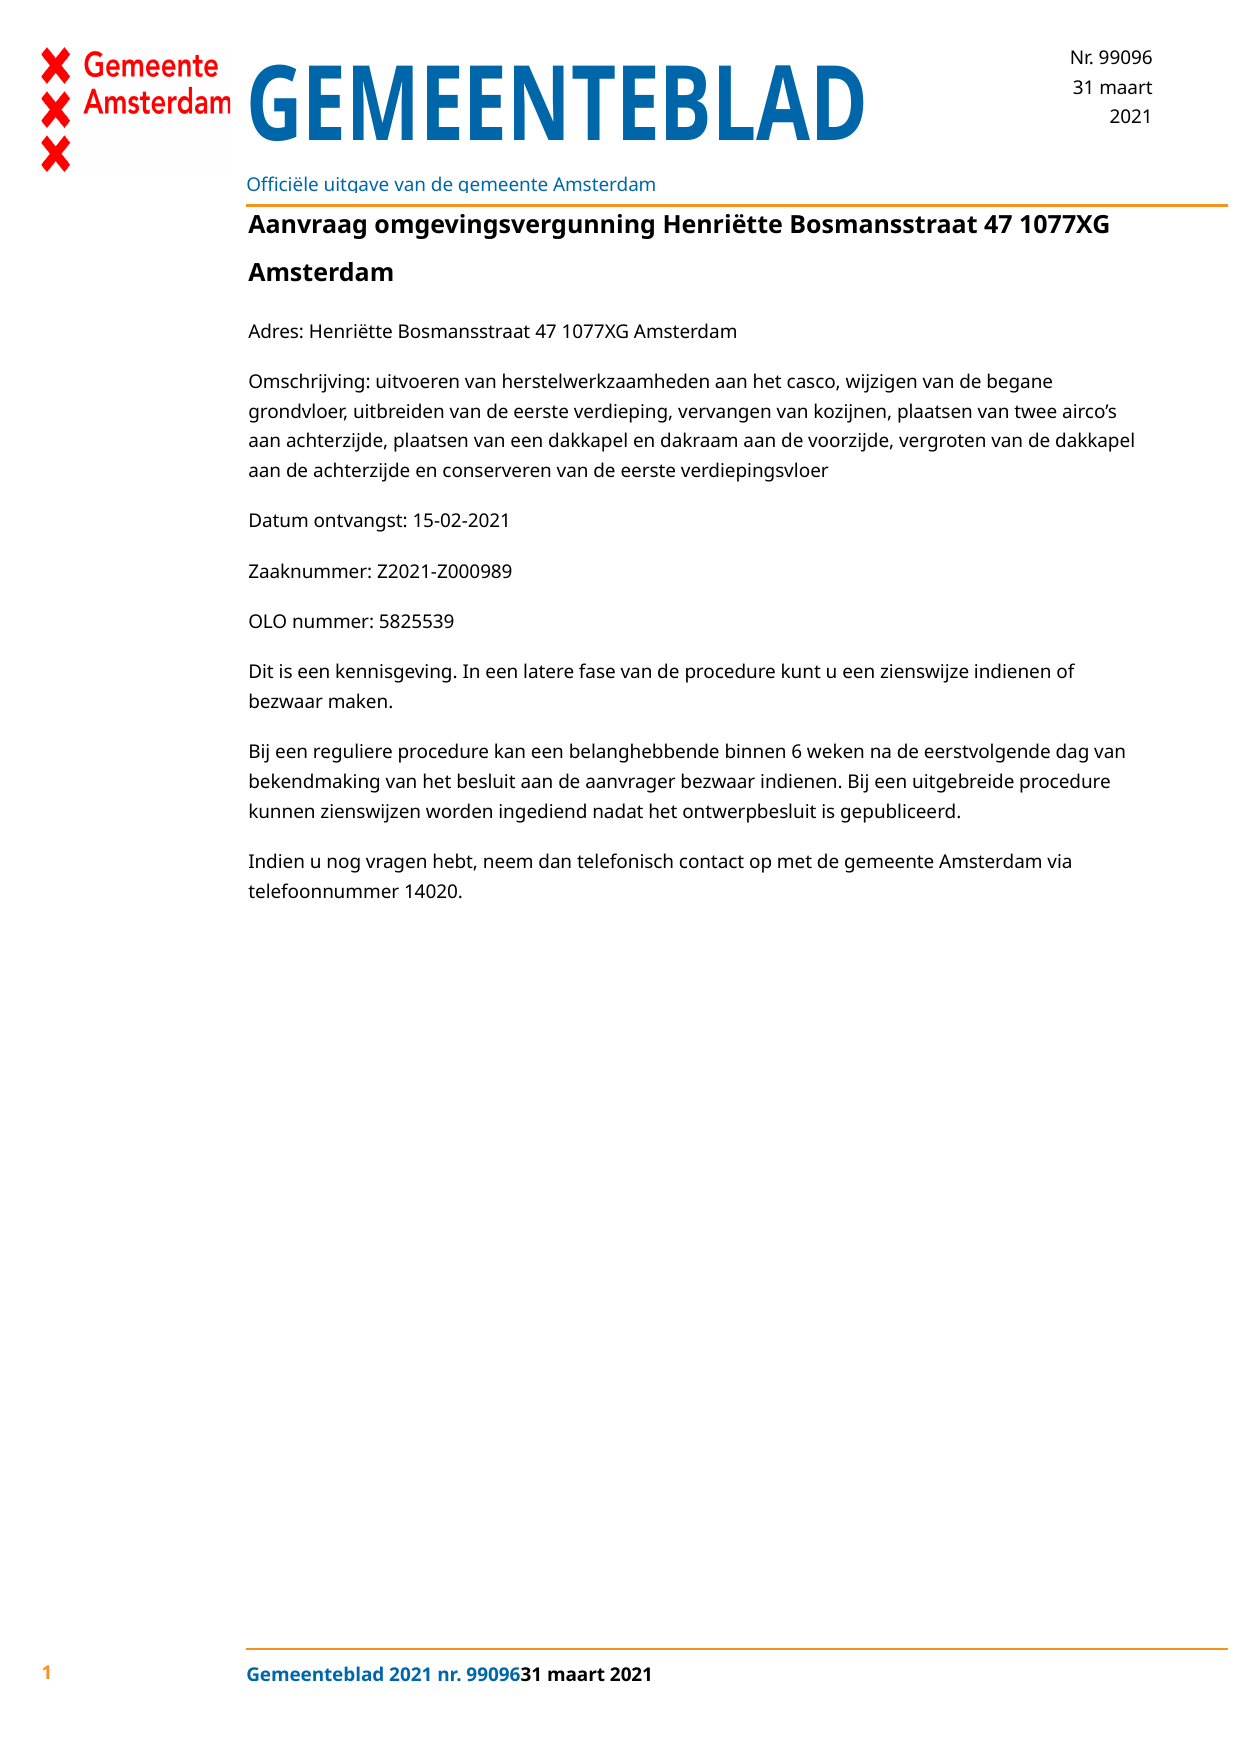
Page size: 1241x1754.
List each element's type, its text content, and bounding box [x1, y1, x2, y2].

text OLO nummer: 5825539 [248, 608, 1152, 634]
text Aanvraag omgevingsvergunning Henriëtte Bosmansstraat 47 1077XG Amsterdam [248, 207, 1152, 288]
text Datum ontvangst: 15-02-2021 [248, 507, 1152, 533]
text Adres: Henriëtte Bosmansstraat 47 1077XG Amsterdam [248, 318, 1152, 344]
text Omschrijving: uitvoeren van herstelwerkzaamheden aan het casco, wijzigen van de begane grondvloer, uitbreiden van de eerste verdieping, vervangen van kozijnen, plaatsen van twee airco’s aan achterzijde, plaatsen van een dakkapel en dakraam aan de voorzijde, vergroten van de dakkapel aan de achterzijde en conserveren van de eerste verdiepingsvloer [248, 368, 1152, 483]
text Indien u nog vragen hebt, neem dan telefonisch contact op met de gemeente Amsterdam via telefoonnummer 14020. [248, 848, 1152, 904]
text Zaaknummer: Z2021-Z000989 [248, 558, 1152, 584]
text Bij een reguliere procedure kan een belanghebbende binnen 6 weken na de eerstvolgende dag van bekendmaking van het besluit aan de aanvrager bezwaar indienen. Bij een uitgebreide procedure kunnen zienswijzen worden ingediend nadat het ontwerpbesluit is gepubliceerd. [248, 739, 1152, 824]
picture [41, 47, 231, 172]
text Dit is een kennisgeving. In een latere fase van de procedure kunt u een zienswijze indienen of bezwaar maken. [248, 659, 1152, 714]
